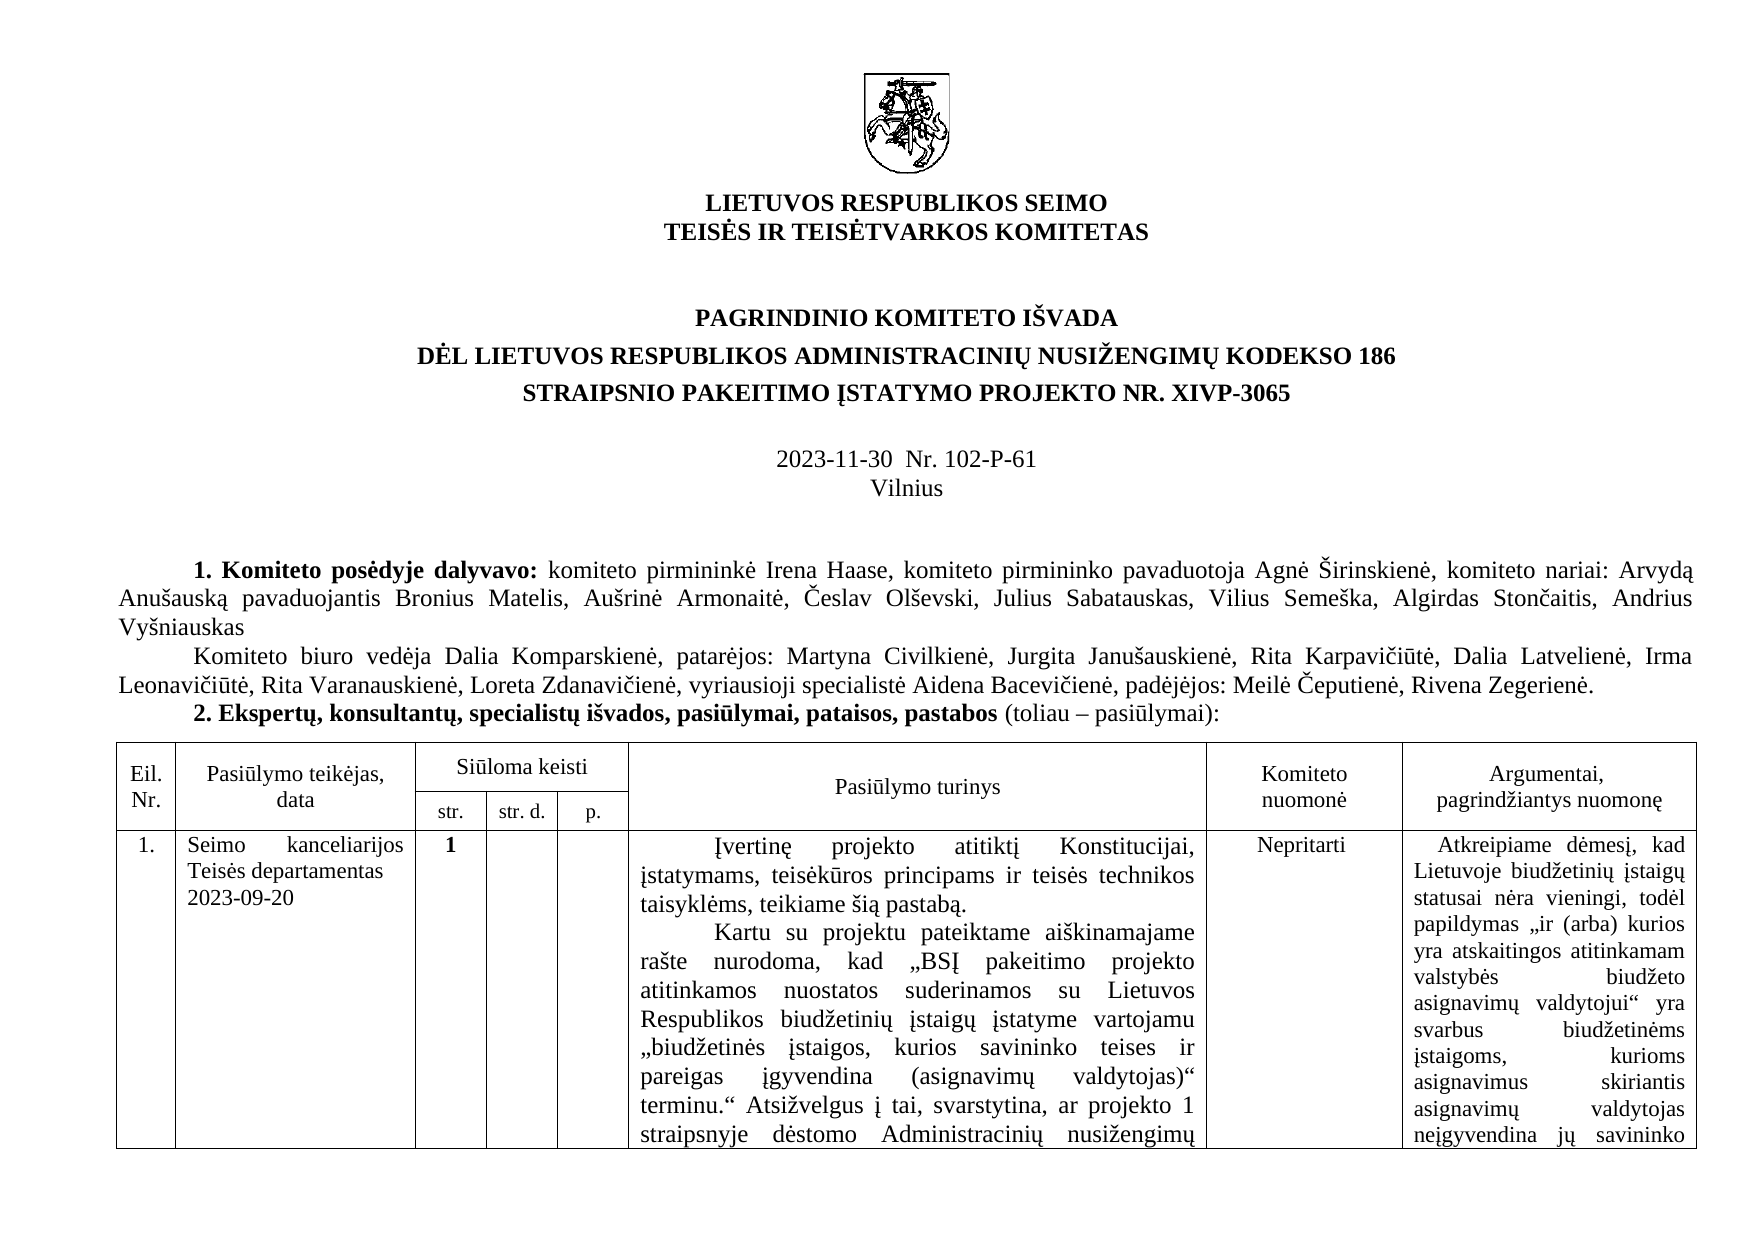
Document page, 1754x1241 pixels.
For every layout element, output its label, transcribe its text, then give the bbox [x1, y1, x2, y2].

text Komiteto biuro vedėja Dalia Komparskienė, patarėjos: Martyna Civilkienė, Jurgita Janušauskienė, Rita Karpavičiūtė, Dalia Latvelienė, Irma Leonavičiūtė, Rita Varanauskienė, Loreta Zdanavičienė, vyriausioji specialistė Aidena Bacevičienė, padėjėjos: Meilė Čeputienė, Rivena Zegerienė. [118, 641, 1695, 698]
table_cell [558, 831, 628, 1147]
table_cell Nepritarti [1207, 831, 1402, 1147]
table_cell str. [416, 792, 486, 830]
table_header Komiteto nuomonė [1207, 743, 1402, 830]
text Vilnius [118, 473, 1695, 502]
table_cell str. d. [487, 792, 557, 830]
table_cell 1 [416, 831, 486, 1147]
table_cell p. [558, 792, 628, 830]
table_header Argumentai, pagrindžiantys nuomonę [1403, 743, 1696, 830]
subtitle 2. Ekspertų, konsultantų, specialistų išvados, pasiūlymai, pataisos, pastabos (toliau – pasiūlymai): [118, 698, 1695, 727]
text 1. Komiteto posėdyje dalyvavo: komiteto pirmininkė Irena Haase, komiteto pirmininko pavaduotoja Agnė Širinskienė, komiteto nariai: Arvydą Anušauską pavaduojantis Bronius Matelis, Aušrinė Armonaitė, Česlav Olševski, Julius Sabatauskas, Vilius Semeška, Algirdas Stončaitis, Andrius Vyšniauskas [118, 555, 1695, 641]
table_cell Atkreipiame dėmesį, kad Lietuvoje biudžetinių įstaigų statusai nėra vieningi, todėl papildymas „ir (arba) kurios yra atskaitingos atitinkamam valstybės biudžeto asignavimų valdytojui“ yra svarbus biudžetinėms įstaigoms, kurioms asignavimus skiriantis asignavimų valdytojas neįgyvendina jų savininko [1403, 831, 1696, 1147]
table_header Eil. Nr. [117, 743, 175, 830]
table_header Pasiūlymo teikėjas, data [176, 743, 415, 830]
text 2023-11-30 Nr. 102-P-61 [118, 444, 1695, 473]
text LIETUVOS RESPUBLIKOS SEIMO [118, 188, 1695, 217]
table_cell 1. [117, 831, 175, 1147]
table_cell Įvertinę projekto atitiktį Konstitucijai, įstatymams, teisėkūros principams ir teisės technikos taisyklėms, teikiame šią pastabą. Kartu su projektu pateiktame aiškinamajame rašte nurodoma, kad „BSĮ pakeitimo projekto atitinkamos nuostatos suderinamos su Lietuvos Respublikos biudžetinių įstaigų įstatyme vartojamu „biudžetinės įstaigos, kurios savininko teises ir pareigas įgyvendina (asignavimų valdytojas)“ terminu.“ Atsižvelgus į tai, svarstytina, ar projekto 1 straipsnyje dėstomo Administracinių nusižengimų [629, 831, 1206, 1147]
text DĖL LIETUVOS RESPUBLIKOS ADMINISTRACINIŲ NUSIŽENGIMŲ KODEKSO 186 STRAIPSNIO PAKEITIMO ĮSTATYMO PROJEKTO Nr. XIVP-3065 [118, 332, 1695, 407]
table_cell [487, 831, 557, 1147]
subtitle PAGRINDINIO KOMITETO IŠVADA [118, 303, 1695, 332]
table_cell Seimo kanceliarijos Teisės departamentas 2023-09-20 [176, 831, 415, 1147]
table_header Pasiūlymo turinys [629, 743, 1206, 830]
table_header Siūloma keisti [416, 743, 628, 791]
text TEISĖS IR TEISĖTVARKOS KOMITETAS [118, 217, 1695, 246]
